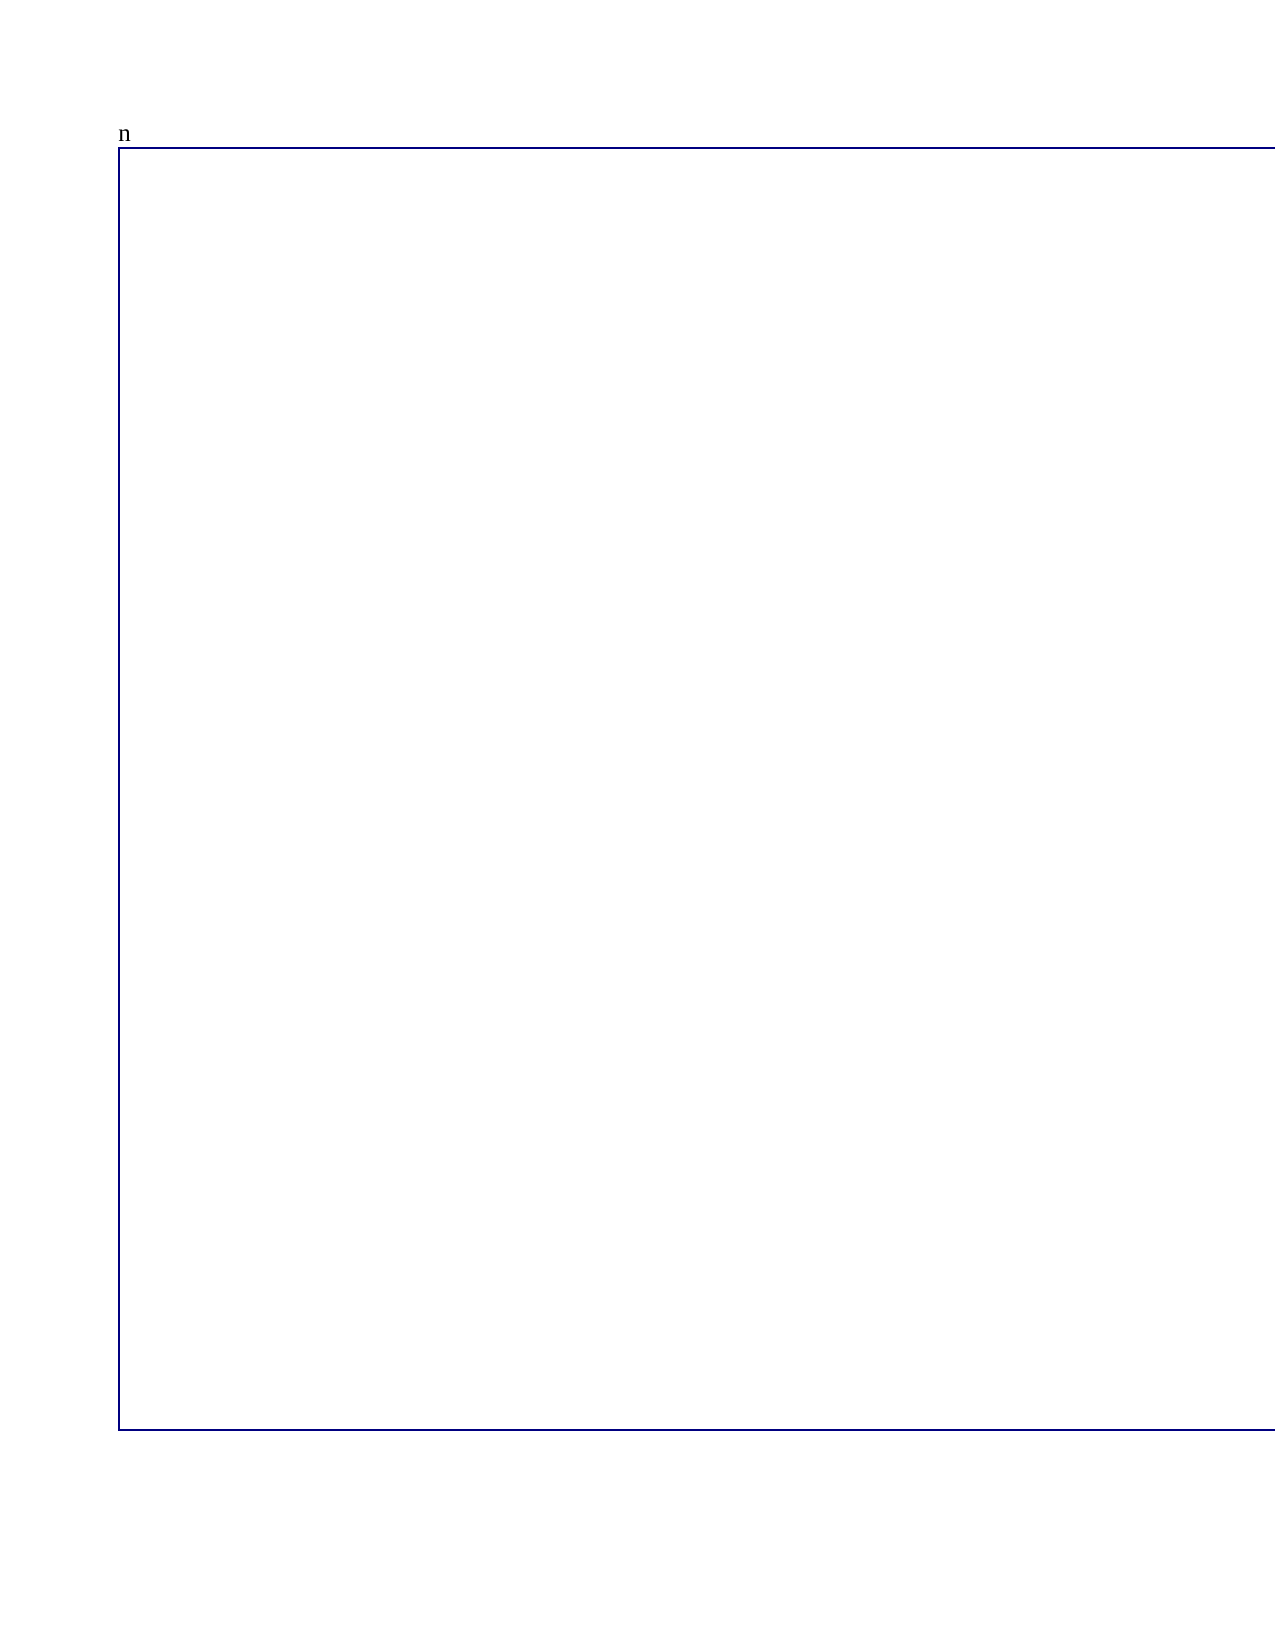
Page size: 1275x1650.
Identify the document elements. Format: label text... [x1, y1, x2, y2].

text en - M andoli n [118, 118, 1157, 147]
text en - M andoli n [120, 149, 1157, 1429]
text en - M andoli n [118, 1431, 1157, 1436]
